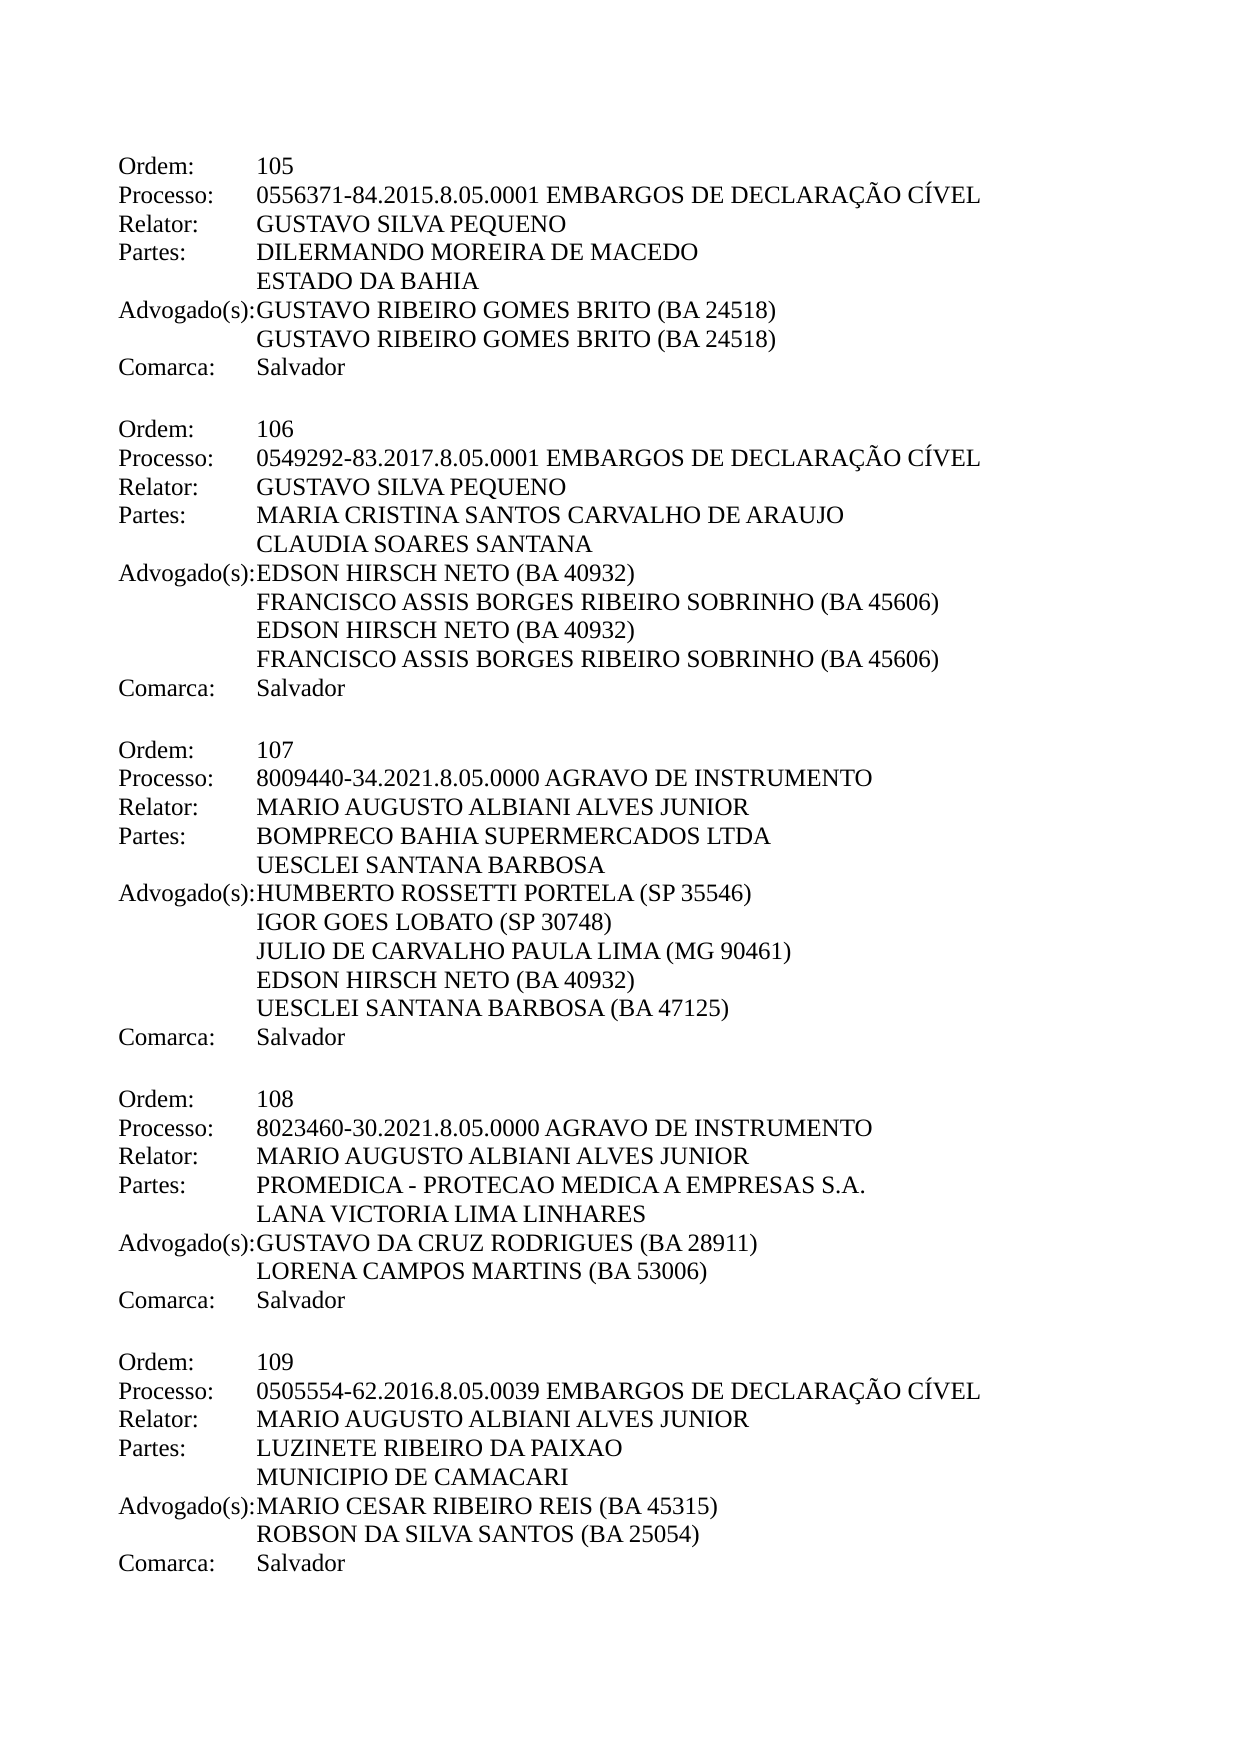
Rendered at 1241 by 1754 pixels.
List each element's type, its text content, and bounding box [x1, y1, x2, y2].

table_header Ordem: [118, 151, 256, 180]
table_cell ROBSON DA SILVA SANTOS (BA 25054) [256, 1520, 984, 1548]
table_cell Relator: [118, 472, 256, 500]
table_header Ordem: [118, 414, 256, 443]
table_cell Partes: [118, 1170, 256, 1199]
table_header 108 [256, 1084, 877, 1113]
table_cell FRANCISCO ASSIS BORGES RIBEIRO SOBRINHO (BA 45606) [256, 644, 984, 673]
table_header 109 [256, 1347, 984, 1376]
table_cell Partes: [118, 1433, 256, 1462]
table_cell GUSTAVO SILVA PEQUENO [256, 472, 984, 500]
table_cell Partes: [118, 238, 256, 266]
table_cell GUSTAVO SILVA PEQUENO [256, 209, 984, 237]
table_cell LORENA CAMPOS MARTINS (BA 53006) [256, 1256, 877, 1285]
table_cell Advogado(s): [118, 1491, 256, 1519]
table_cell [118, 965, 256, 993]
table_cell 0505554-62.2016.8.05.0039 EMBARGOS DE DECLARAÇÃO CÍVEL [256, 1376, 984, 1404]
table_cell Partes: [118, 500, 256, 529]
table_cell EDSON HIRSCH NETO (BA 40932) [256, 965, 877, 993]
table_cell FRANCISCO ASSIS BORGES RIBEIRO SOBRINHO (BA 45606) [256, 587, 984, 615]
table_cell 0549292-83.2017.8.05.0001 EMBARGOS DE DECLARAÇÃO CÍVEL [256, 443, 984, 472]
table_cell Relator: [118, 792, 256, 821]
table_header 107 [256, 735, 877, 763]
table_cell UESCLEI SANTANA BARBOSA (BA 47125) [256, 994, 877, 1022]
table_cell IGOR GOES LOBATO (SP 30748) [256, 907, 877, 936]
table_cell 8009440-34.2021.8.05.0000 AGRAVO DE INSTRUMENTO [256, 764, 877, 792]
table_cell [118, 644, 256, 673]
table_cell Processo: [118, 764, 256, 792]
table_cell CLAUDIA SOARES SANTANA [256, 529, 984, 558]
table_cell Comarca: [118, 1548, 256, 1577]
table_cell MARIA CRISTINA SANTOS CARVALHO DE ARAUJO [256, 500, 984, 529]
table_cell Comarca: [118, 673, 256, 702]
table_cell Advogado(s): [118, 295, 256, 324]
table_cell UESCLEI SANTANA BARBOSA [256, 850, 877, 878]
table_header Ordem: [118, 1084, 256, 1113]
table_cell JULIO DE CARVALHO PAULA LIMA (MG 90461) [256, 936, 877, 965]
table_cell GUSTAVO RIBEIRO GOMES BRITO (BA 24518) [256, 295, 984, 324]
table_cell [118, 1256, 256, 1285]
table_cell MARIO AUGUSTO ALBIANI ALVES JUNIOR [256, 792, 877, 821]
table_cell [118, 615, 256, 644]
table_header Ordem: [118, 1347, 256, 1376]
table_header 105 [256, 151, 984, 180]
table_cell MARIO AUGUSTO ALBIANI ALVES JUNIOR [256, 1141, 877, 1170]
table_cell Processo: [118, 1376, 256, 1404]
table_cell Comarca: [118, 1285, 256, 1314]
table_cell [118, 936, 256, 965]
table_cell DILERMANDO MOREIRA DE MACEDO [256, 238, 984, 266]
table_cell Partes: [118, 821, 256, 850]
table_cell Salvador [256, 1285, 877, 1314]
table_cell 0556371-84.2015.8.05.0001 EMBARGOS DE DECLARAÇÃO CÍVEL [256, 180, 984, 209]
table_cell GUSTAVO RIBEIRO GOMES BRITO (BA 24518) [256, 324, 984, 352]
table_cell HUMBERTO ROSSETTI PORTELA (SP 35546) [256, 879, 877, 907]
table_header 106 [256, 414, 984, 443]
table_cell Comarca: [118, 1022, 256, 1051]
table_cell [118, 324, 256, 352]
table_cell Salvador [256, 1022, 877, 1051]
table_cell [118, 850, 256, 878]
table_cell Relator: [118, 1141, 256, 1170]
table_cell EDSON HIRSCH NETO (BA 40932) [256, 558, 984, 587]
table_cell [118, 587, 256, 615]
table_cell LUZINETE RIBEIRO DA PAIXAO [256, 1433, 984, 1462]
table_cell ESTADO DA BAHIA [256, 266, 984, 295]
table_cell Advogado(s): [118, 879, 256, 907]
table_cell LANA VICTORIA LIMA LINHARES [256, 1199, 877, 1228]
table_cell Salvador [256, 1548, 984, 1577]
table_cell Advogado(s): [118, 558, 256, 587]
table_cell GUSTAVO DA CRUZ RODRIGUES (BA 28911) [256, 1228, 877, 1256]
table_cell [118, 266, 256, 295]
table_cell [118, 907, 256, 936]
table_cell EDSON HIRSCH NETO (BA 40932) [256, 615, 984, 644]
table_cell Processo: [118, 1113, 256, 1141]
table_cell [118, 529, 256, 558]
table_cell [118, 1199, 256, 1228]
table_header Ordem: [118, 735, 256, 763]
table_cell Comarca: [118, 353, 256, 381]
table_cell Processo: [118, 180, 256, 209]
table_cell Salvador [256, 353, 984, 381]
table_cell [118, 994, 256, 1022]
table_cell MARIO CESAR RIBEIRO REIS (BA 45315) [256, 1491, 984, 1519]
table_cell Relator: [118, 1405, 256, 1433]
table_cell Processo: [118, 443, 256, 472]
table_cell [118, 1520, 256, 1548]
table_cell BOMPRECO BAHIA SUPERMERCADOS LTDA [256, 821, 877, 850]
table_cell [118, 1462, 256, 1491]
table_cell Salvador [256, 673, 984, 702]
table_cell PROMEDICA - PROTECAO MEDICA A EMPRESAS S.A. [256, 1170, 877, 1199]
table_cell MUNICIPIO DE CAMACARI [256, 1462, 984, 1491]
table_cell 8023460-30.2021.8.05.0000 AGRAVO DE INSTRUMENTO [256, 1113, 877, 1141]
table_cell MARIO AUGUSTO ALBIANI ALVES JUNIOR [256, 1405, 984, 1433]
table_cell Advogado(s): [118, 1228, 256, 1256]
table_cell Relator: [118, 209, 256, 237]
